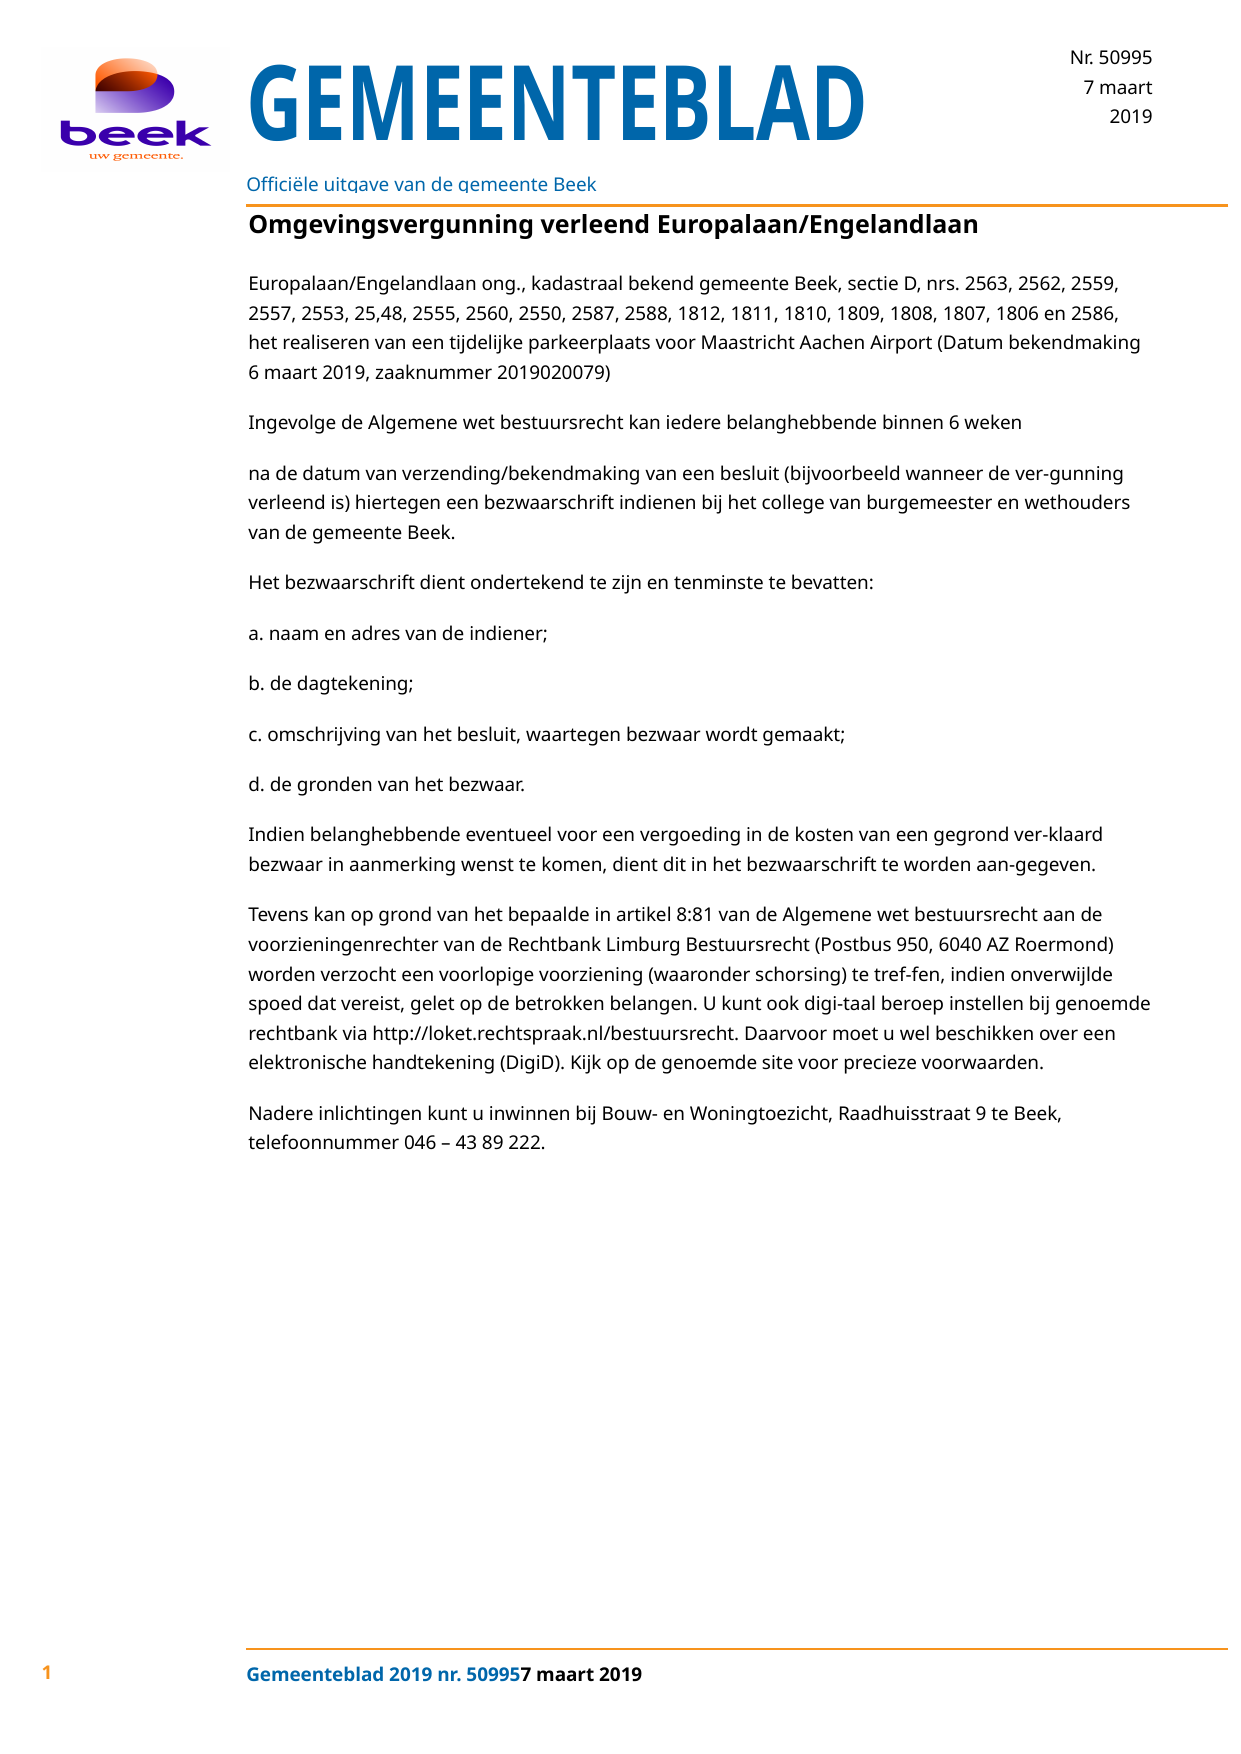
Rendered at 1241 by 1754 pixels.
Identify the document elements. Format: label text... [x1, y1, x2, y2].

text d. de gronden van het bezwaar. [248, 771, 1152, 797]
text Tevens kan op grond van het bepaalde in artikel 8:81 van de Algemene wet bestuursrecht aan de voorzieningenrechter van de Rechtbank Limburg Bestuursrecht (Postbus 950, 6040 AZ Roermond) worden verzocht een voorlopige voorziening (waaronder schorsing) te tref-fen, indien onverwijlde spoed dat vereist, gelet op de betrokken belangen. U kunt ook digi-taal beroep instellen bij genoemde rechtbank via http://loket.rechtspraak.nl/bestuursrecht. Daarvoor moet u wel beschikken over een elektronische handtekening (DigiD). Kijk op de genoemde site voor precieze voorwaarden. [248, 902, 1152, 1075]
text Ingevolge de Algemene wet bestuursrecht kan iedere belanghebbende binnen 6 weken [248, 409, 1152, 435]
text Nadere inlichtingen kunt u inwinnen bij Bouw- en Woningtoezicht, Raadhuisstraat 9 te Beek, telefoonnummer 046 – 43 89 222. [248, 1100, 1152, 1155]
text Het bezwaarschrift dient ondertekend te zijn en tenminste te bevatten: [248, 569, 1152, 595]
text b. de dagtekening; [248, 670, 1152, 696]
text na de datum van verzending/bekendmaking van een besluit (bijvoorbeeld wanneer de ver-gunning verleend is) hiertegen een bezwaarschrift indienen bij het college van burgemeester en wethouders van de gemeente Beek. [248, 460, 1152, 545]
text Omgevingsvergunning verleend Europalaan/Engelandlaan [248, 207, 1152, 241]
text Europalaan/Engelandlaan ong., kadastraal bekend gemeente Beek, sectie D, nrs. 2563, 2562, 2559, 2557, 2553, 25,48, 2555, 2560, 2550, 2587, 2588, 1812, 1811, 1810, 1809, 1808, 1807, 1806 en 2586, het realiseren van een tijdelijke parkeerplaats voor Maastricht Aachen Airport (Datum bekendmaking 6 maart 2019, zaaknummer 2019020079) [248, 270, 1152, 385]
text Indien belanghebbende eventueel voor een vergoeding in de kosten van een gegrond ver-klaard bezwaar in aanmerking wenst te komen, dient dit in het bezwaarschrift te worden aan-gegeven. [248, 822, 1152, 877]
text c. omschrijving van het besluit, waartegen bezwaar wordt gemaakt; [248, 721, 1152, 746]
text a. naam en adres van de indiener; [248, 620, 1152, 646]
picture [41, 47, 231, 172]
